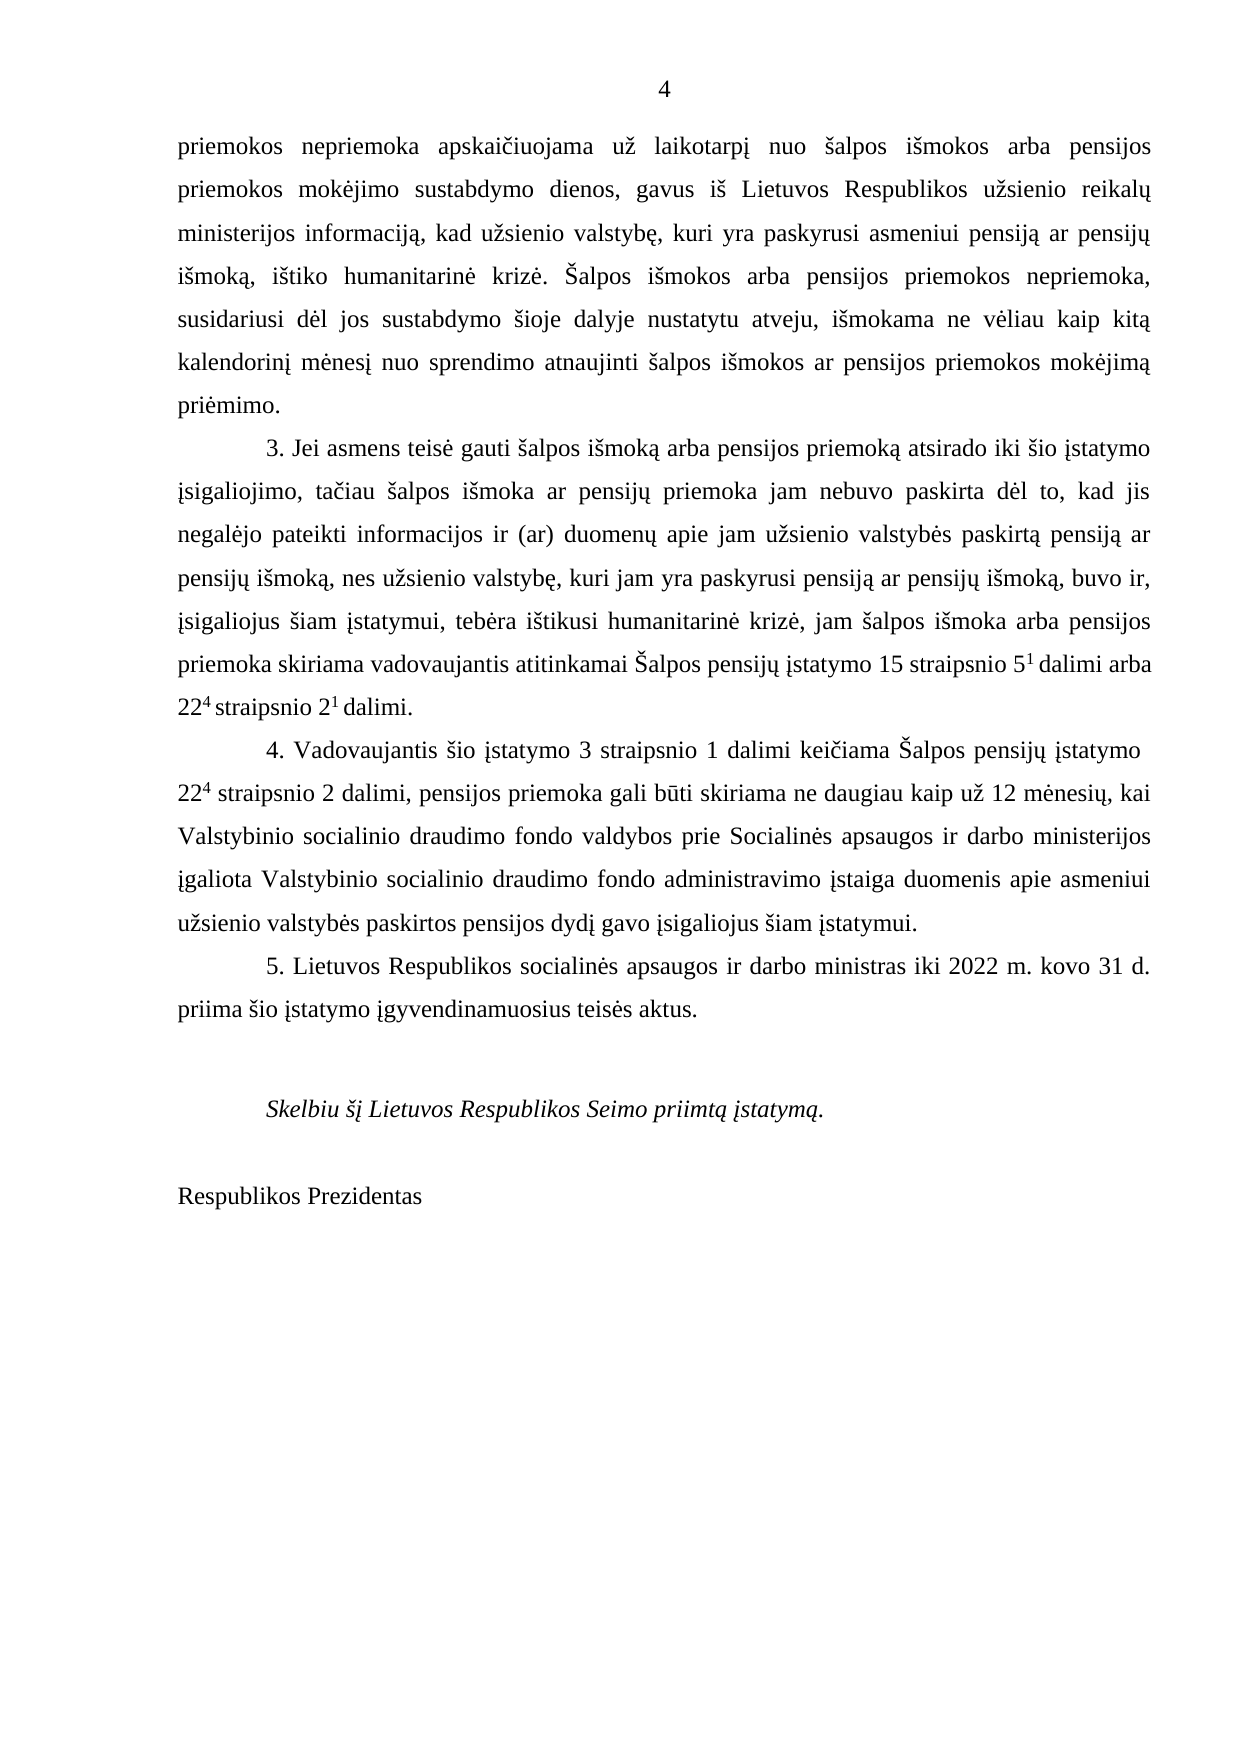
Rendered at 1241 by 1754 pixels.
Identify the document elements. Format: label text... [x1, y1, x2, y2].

text 5. Lietuvos Respublikos socialinės apsaugos ir darbo ministras iki 2022 m. kovo 31 d. priima šio įstatymo įgyvendinamuosius teisės aktus. [177, 951, 1152, 1023]
text priemokos nepriemoka apskaičiuojama už laikotarpį nuo šalpos išmokos arba pensijos priemokos mokėjimo sustabdymo dienos, gavus iš Lietuvos Respublikos užsienio reikalų ministerijos informaciją, kad užsienio valstybę, kuri yra paskyrusi asmeniui pensiją ar pensijų išmoką, ištiko humanitarinė krizė. Šalpos išmokos arba pensijos priemokos nepriemoka, susidariusi dėl jos sustabdymo šioje dalyje nustatytu atveju, išmokama ne vėliau kaip kitą kalendorinį mėnesį nuo sprendimo atnaujinti šalpos išmokos ar pensijos priemokos mokėjimą priėmimo. [177, 131, 1152, 419]
text 4. Vadovaujantis šio įstatymo 3 straipsnio 1 dalimi keičiama Šalpos pensijų įstatymo 224 straipsnio 2 dalimi, pensijos priemoka gali būti skiriama ne daugiau kaip už 12 mėnesių, kai Valstybinio socialinio draudimo fondo valdybos prie Socialinės apsaugos ir darbo ministerijos įgaliota Valstybinio socialinio draudimo fondo administravimo įstaiga duomenis apie asmeniui užsienio valstybės paskirtos pensijos dydį gavo įsigaliojus šiam įstatymui. [177, 735, 1152, 936]
text Skelbiu šį Lietuvos Respublikos Seimo priimtą įstatymą. [177, 1094, 1152, 1123]
text Respublikos Prezidentas [177, 1181, 1152, 1209]
text 3. Jei asmens teisė gauti šalpos išmoką arba pensijos priemoką atsirado iki šio įstatymo įsigaliojimo, tačiau šalpos išmoka ar pensijų priemoka jam nebuvo paskirta dėl to, kad jis negalėjo pateikti informacijos ir (ar) duomenų apie jam užsienio valstybės paskirtą pensiją ar pensijų išmoką, nes užsienio valstybę, kuri jam yra paskyrusi pensiją ar pensijų išmoką, buvo ir, įsigaliojus šiam įstatymui, tebėra ištikusi humanitarinė krizė, jam šalpos išmoka arba pensijos priemoka skiriama vadovaujantis atitinkamai Šalpos pensijų įstatymo 15 straipsnio 51 dalimi arba 224 straipsnio 21 dalimi. [177, 433, 1152, 721]
